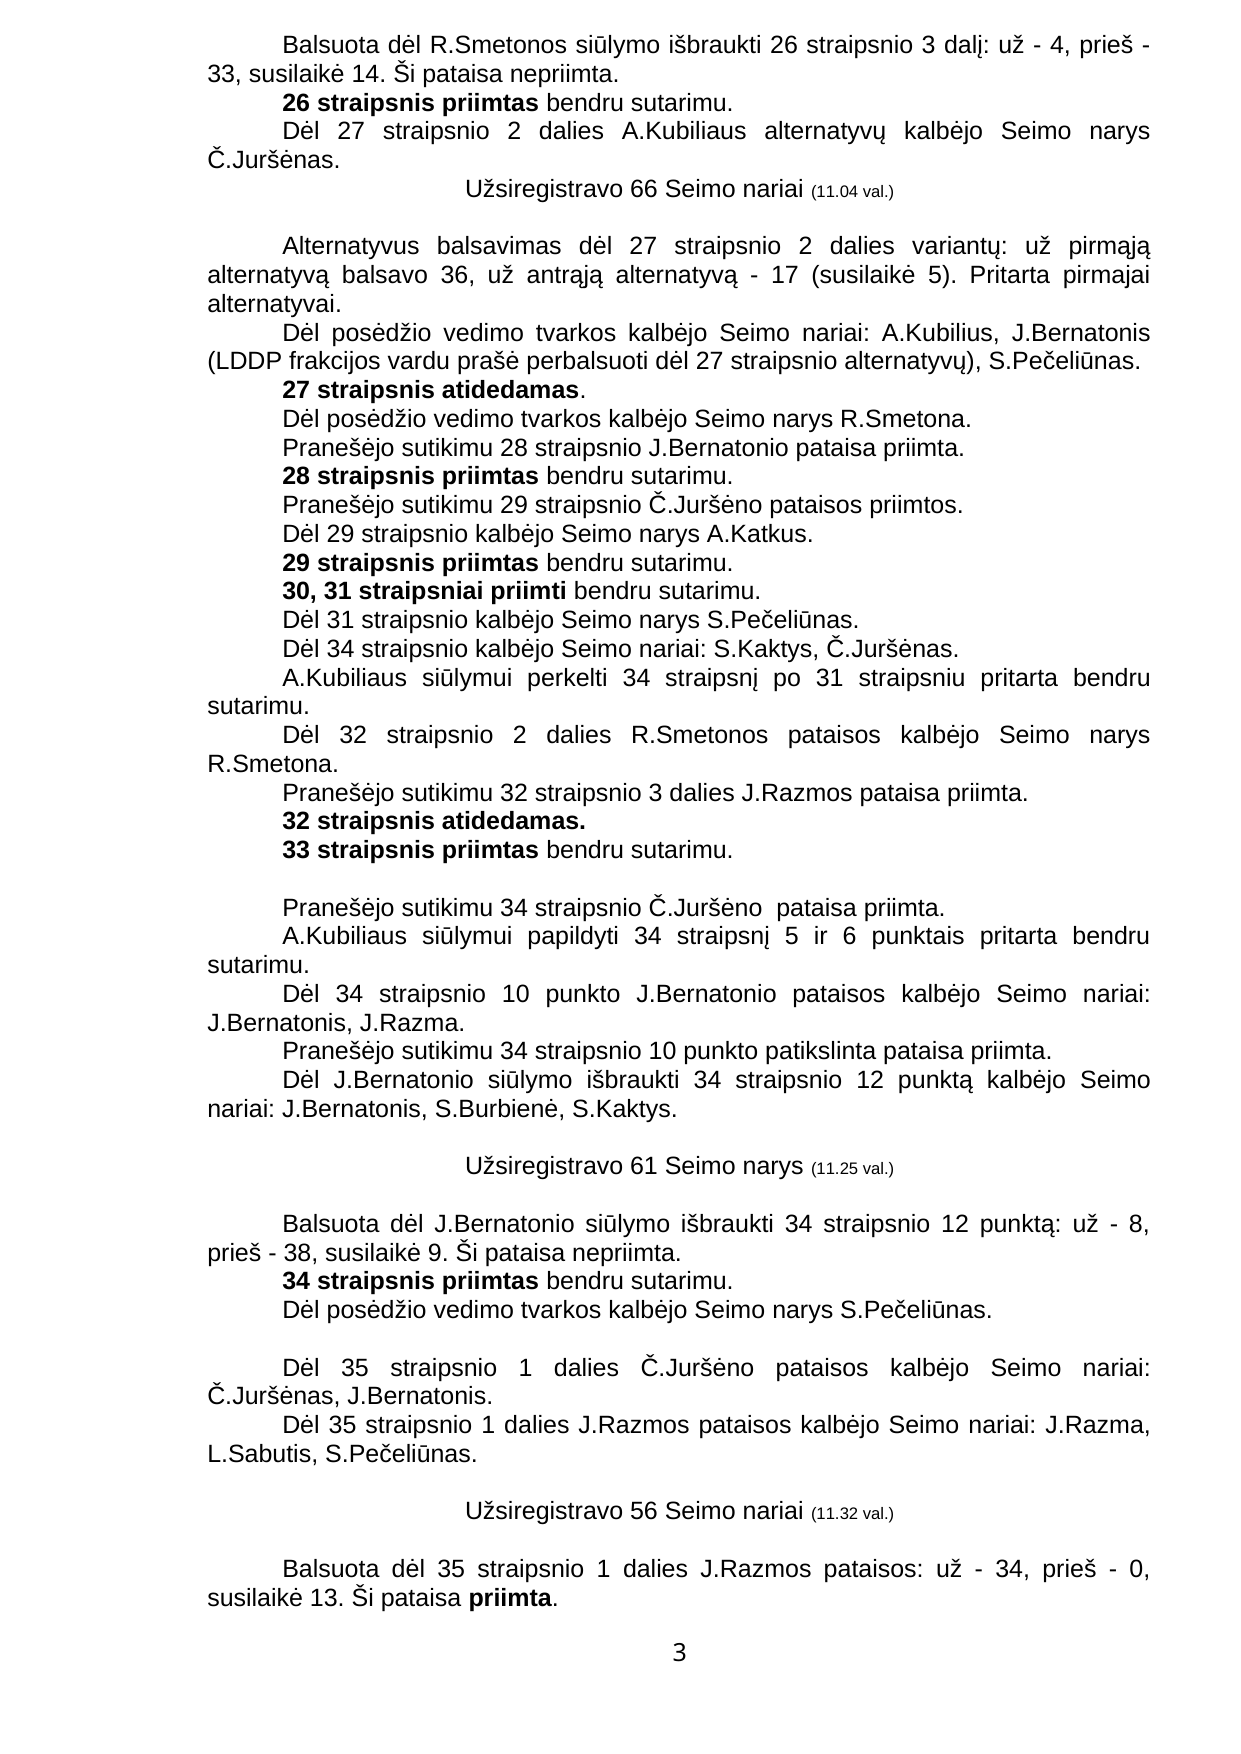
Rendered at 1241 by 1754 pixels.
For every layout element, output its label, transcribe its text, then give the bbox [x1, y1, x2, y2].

text Dėl 35 straipsnio 1 dalies Č.Juršėno pataisos kalbėjo Seimo nariai: Č.Juršėnas, J.Bernatonis. [207, 1352, 1152, 1410]
text Užsiregistravo 56 Seimo nariai (11.32 val.) [207, 1496, 1152, 1525]
text Pranešėjo sutikimu 34 straipsnio Č.Juršėno pataisa priimta. [207, 892, 1152, 921]
text Pranešėjo sutikimu 34 straipsnio 10 punkto patikslinta pataisa priimta. [207, 1036, 1152, 1065]
text Dėl posėdžio vedimo tvarkos kalbėjo Seimo nariai: A.Kubilius, J.Bernatonis (LDDP frakcijos vardu prašė perbalsuoti dėl 27 straipsnio alternatyvų), S.Pečeliūnas. [207, 317, 1152, 375]
text Dėl posėdžio vedimo tvarkos kalbėjo Seimo narys R.Smetona. [207, 404, 1152, 432]
text Alternatyvus balsavimas dėl 27 straipsnio 2 dalies variantų: už pirmąją alternatyvą balsavo 36, už antrąją alternatyvą - 17 (susilaikė 5). Pritarta pirmajai alternatyvai. [207, 231, 1152, 317]
text Dėl 31 straipsnio kalbėjo Seimo narys S.Pečeliūnas. [207, 605, 1152, 634]
text 29 straipsnis priimtas bendru sutarimu. [207, 547, 1152, 576]
text 30, 31 straipsniai priimti bendru sutarimu. [207, 576, 1152, 605]
text Dėl posėdžio vedimo tvarkos kalbėjo Seimo narys S.Pečeliūnas. [207, 1295, 1152, 1324]
text 26 straipsnis priimtas bendru sutarimu. [207, 87, 1152, 116]
text Dėl 32 straipsnio 2 dalies R.Smetonos pataisos kalbėjo Seimo narys R.Smetona. [207, 720, 1152, 777]
text Užsiregistravo 61 Seimo narys (11.25 val.) [207, 1151, 1152, 1180]
text 33 straipsnis priimtas bendru sutarimu. [207, 835, 1152, 864]
text Balsuota dėl 35 straipsnio 1 dalies J.Razmos pataisos: už - 34, prieš - 0, susilaikė 13. Ši pataisa priimta. [207, 1554, 1152, 1611]
text Dėl 34 straipsnio 10 punkto J.Bernatonio pataisos kalbėjo Seimo nariai: J.Bernatonis, J.Razma. [207, 979, 1152, 1036]
text Pranešėjo sutikimu 28 straipsnio J.Bernatonio pataisa priimta. [207, 432, 1152, 461]
text Dėl 35 straipsnio 1 dalies J.Razmos pataisos kalbėjo Seimo nariai: J.Razma, L.Sabutis, S.Pečeliūnas. [207, 1410, 1152, 1467]
text 27 straipsnis atidedamas. [207, 375, 1152, 404]
text Dėl 29 straipsnio kalbėjo Seimo narys A.Katkus. [207, 519, 1152, 547]
text Dėl 27 straipsnio 2 dalies A.Kubiliaus alternatyvų kalbėjo Seimo narys Č.Juršėnas. [207, 116, 1152, 174]
text 34 straipsnis priimtas bendru sutarimu. [207, 1266, 1152, 1295]
text 32 straipsnis atidedamas. [207, 806, 1152, 835]
text 28 straipsnis priimtas bendru sutarimu. [207, 461, 1152, 490]
text Pranešėjo sutikimu 29 straipsnio Č.Juršėno pataisos priimtos. [207, 490, 1152, 519]
text Dėl J.Bernatonio siūlymo išbraukti 34 straipsnio 12 punktą kalbėjo Seimo nariai: J.Bernatonis, S.Burbienė, S.Kaktys. [207, 1065, 1152, 1122]
text Balsuota dėl R.Smetonos siūlymo išbraukti 26 straipsnio 3 dalį: už - 4, prieš - 33, susilaikė 14. Ši pataisa nepriimta. [207, 30, 1152, 87]
text Užsiregistravo 66 Seimo nariai (11.04 val.) [207, 174, 1152, 202]
text Dėl 34 straipsnio kalbėjo Seimo nariai: S.Kaktys, Č.Juršėnas. [207, 634, 1152, 662]
text A.Kubiliaus siūlymui papildyti 34 straipsnį 5 ir 6 punktais pritarta bendru sutarimu. [207, 921, 1152, 979]
text Balsuota dėl J.Bernatonio siūlymo išbraukti 34 straipsnio 12 punktą: už - 8, prieš - 38, susilaikė 9. Ši pataisa nepriimta. [207, 1209, 1152, 1266]
text A.Kubiliaus siūlymui perkelti 34 straipsnį po 31 straipsniu pritarta bendru sutarimu. [207, 662, 1152, 720]
text Pranešėjo sutikimu 32 straipsnio 3 dalies J.Razmos pataisa priimta. [207, 777, 1152, 806]
